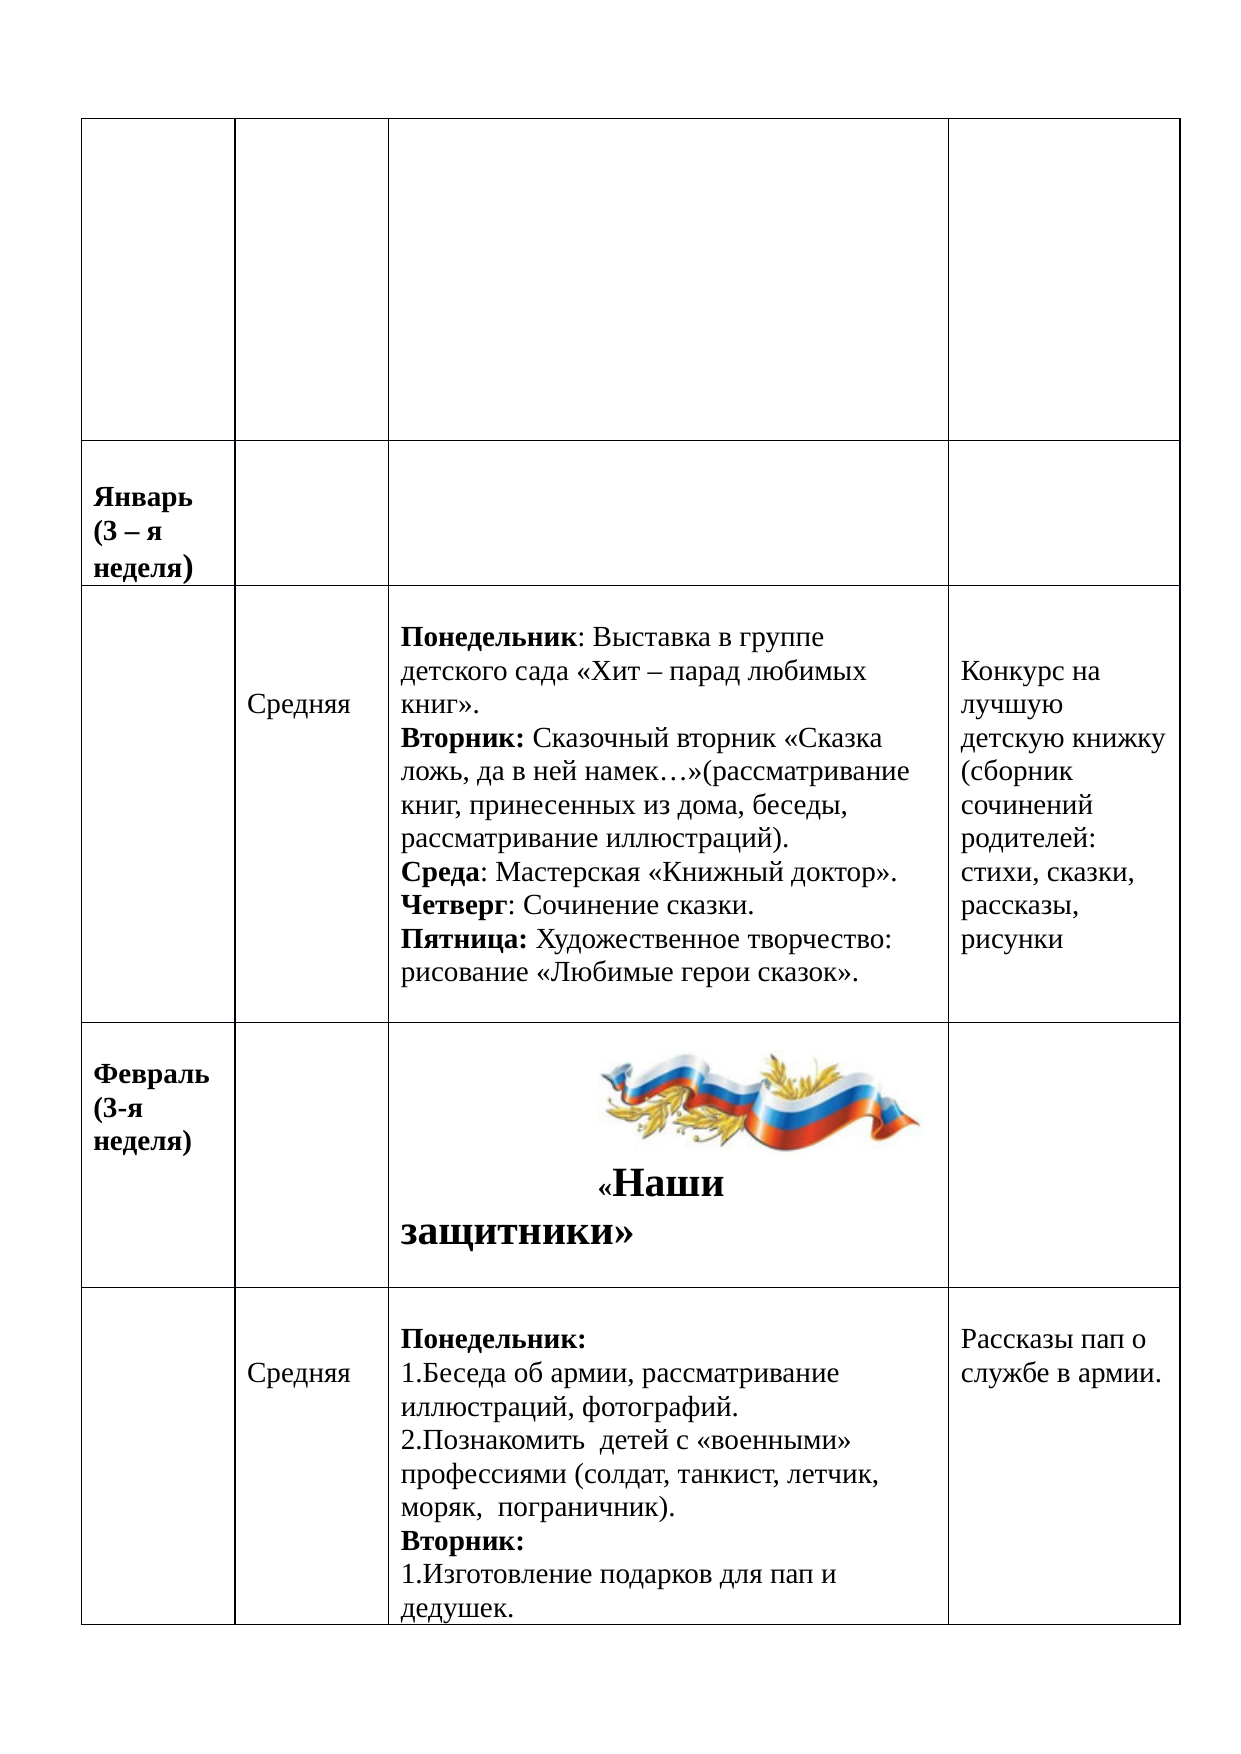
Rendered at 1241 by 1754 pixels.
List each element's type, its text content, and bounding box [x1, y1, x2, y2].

table_cell Конкурс на лучшую детскую книжку (сборник сочинений родителей: стихи, сказки, рассказы, рисунки [949, 586, 1179, 1022]
table_cell [236, 1023, 388, 1287]
table_cell [949, 119, 1179, 440]
table_cell [389, 119, 948, 440]
table_cell [82, 1288, 234, 1623]
table_cell [82, 586, 234, 1022]
table_cell Январь (3 – я неделя) [82, 441, 234, 584]
table_cell [82, 119, 234, 440]
table_cell Понедельник: Выставка в группе детского сада «Хит – парад любимых книг». Вторник: Сказочный вторник «Сказка ложь, да в ней намек…»(рассматривание книг, принесенных из дома, беседы, рассматривание иллюстраций). Среда: Мастерская «Книжный доктор». Четверг: Сочинение сказки. Пятница: Художественное творчество: рисование «Любимые герои сказок». [389, 586, 948, 1022]
table_cell Февраль (3-я неделя) [82, 1023, 234, 1287]
table_cell Рассказы пап о службе в армии. [949, 1288, 1179, 1623]
table_cell Средняя [236, 1288, 388, 1623]
table_cell [236, 441, 388, 584]
table_cell Средняя [236, 586, 388, 1022]
table_cell [949, 1023, 1179, 1287]
table_cell «Наши защитники» [389, 1023, 948, 1287]
table_cell [389, 441, 948, 584]
table_cell [236, 119, 388, 440]
table_cell Понедельник: 1.Беседа об армии, рассматривание иллюстраций, фотографий. 2.Познакомить детей с «военными» профессиями (солдат, танкист, летчик, моряк, пограничник). Вторник: 1.Изготовление подарков для пап и дедушек. [389, 1288, 948, 1623]
table_cell [949, 441, 1179, 584]
